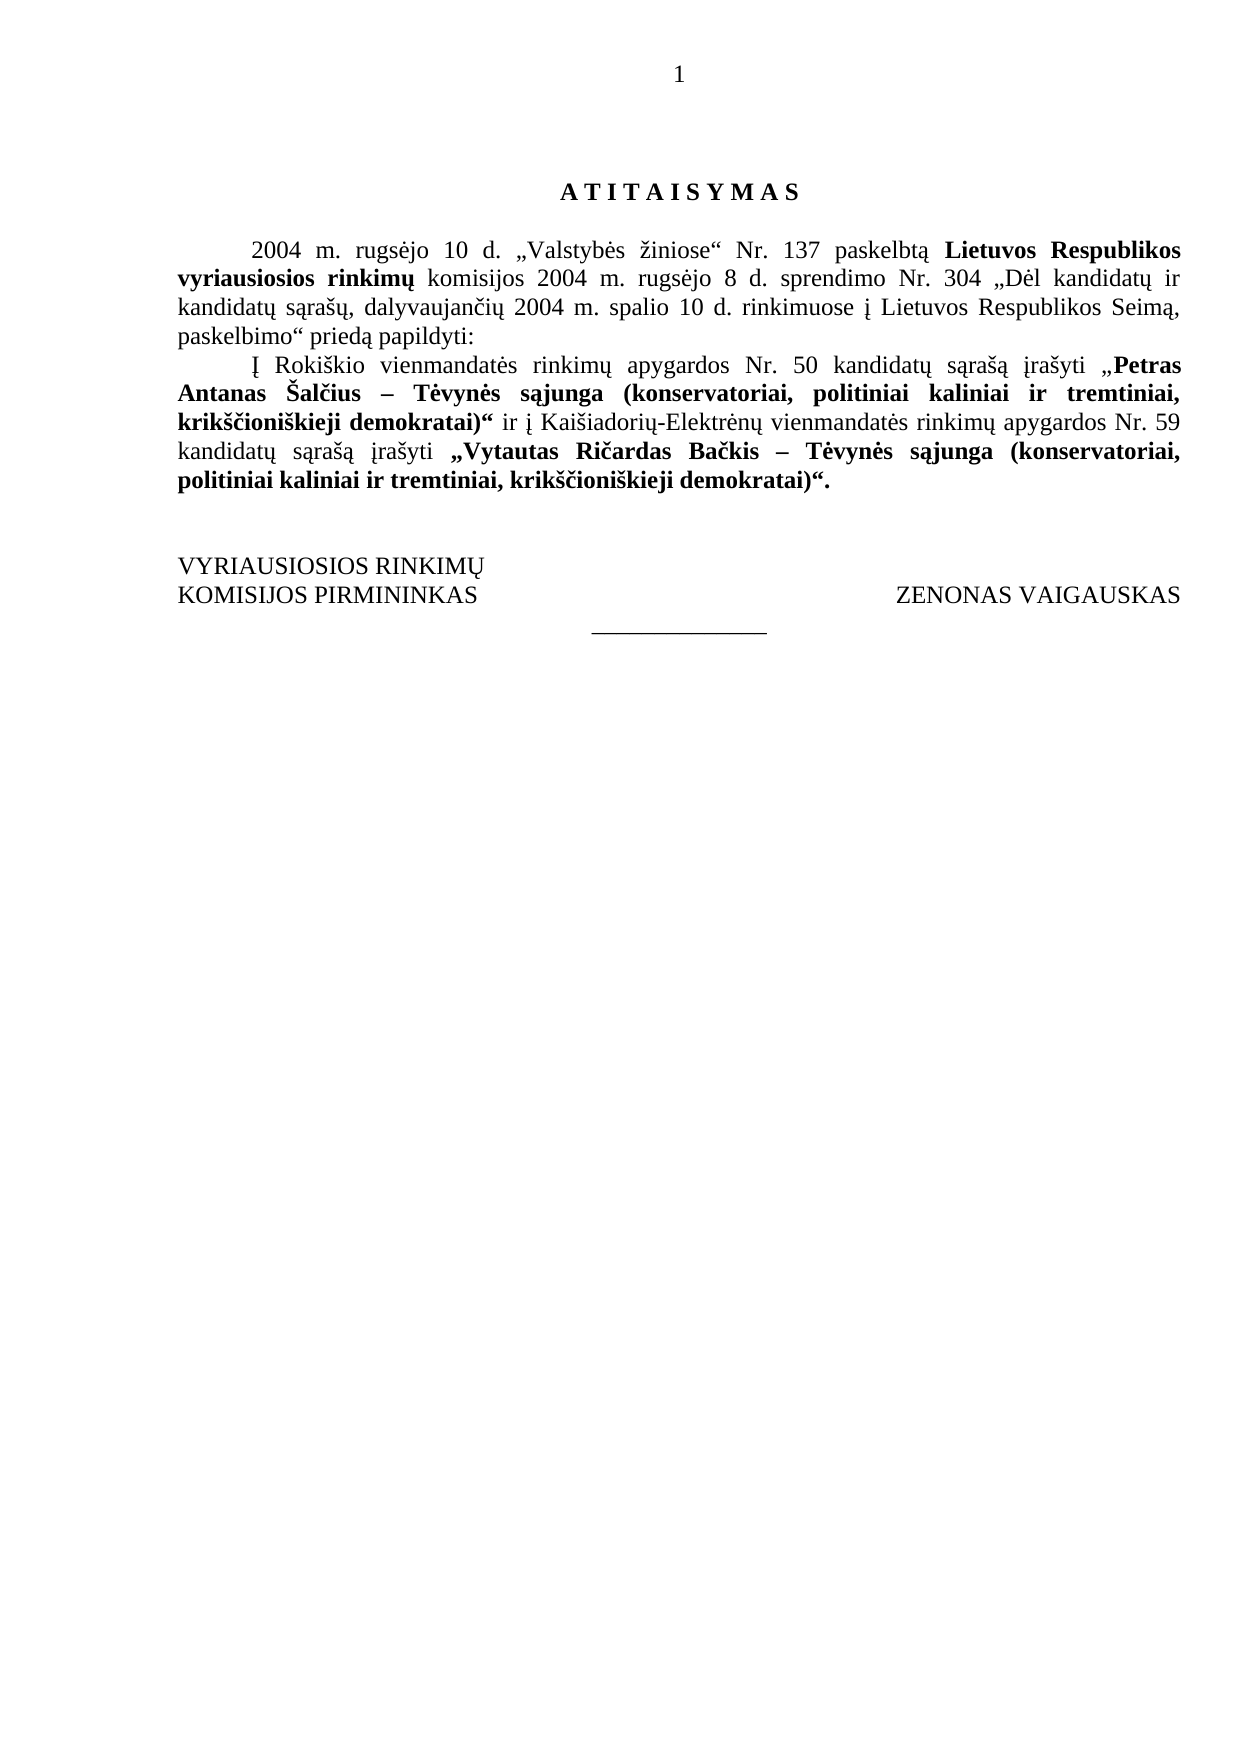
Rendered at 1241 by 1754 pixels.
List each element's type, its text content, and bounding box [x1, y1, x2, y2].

text ______________ [177, 608, 1181, 637]
text Į Rokiškio vienmandatės rinkimų apygardos Nr. 50 kandidatų sąrašą įrašyti „Petras Antanas Šalčius – Tėvynės sąjunga (konservatoriai, politiniai kaliniai ir tremtiniai, krikščioniškieji demokratai)“ ir į Kaišiadorių-Elektrėnų vienmandatės rinkimų apygardos Nr. 59 kandidatų sąrašą įrašyti „Vytautas Ričardas Bačkis – Tėvynės sąjunga (konservatoriai, politiniai kaliniai ir tremtiniai, krikščioniškieji demokratai)“. [177, 350, 1181, 493]
text KOMISIJOS PIRMININKAS ZENONAS VAIGAUSKAS [177, 580, 1181, 608]
text VYRIAUSIOSIOS RINKIMŲ [177, 551, 1181, 580]
text 2004 m. rugsėjo 10 d. „Valstybės žiniose“ Nr. 137 paskelbtą Lietuvos Respublikos vyriausiosios rinkimų komisijos 2004 m. rugsėjo 8 d. sprendimo Nr. 304 „Dėl kandidatų ir kandidatų sąrašų, dalyvaujančių 2004 m. spalio 10 d. rinkimuose į Lietuvos Respublikos Seimą, paskelbimo“ priedą papildyti: [177, 235, 1181, 350]
text ATITAISYMAS [177, 177, 1181, 206]
